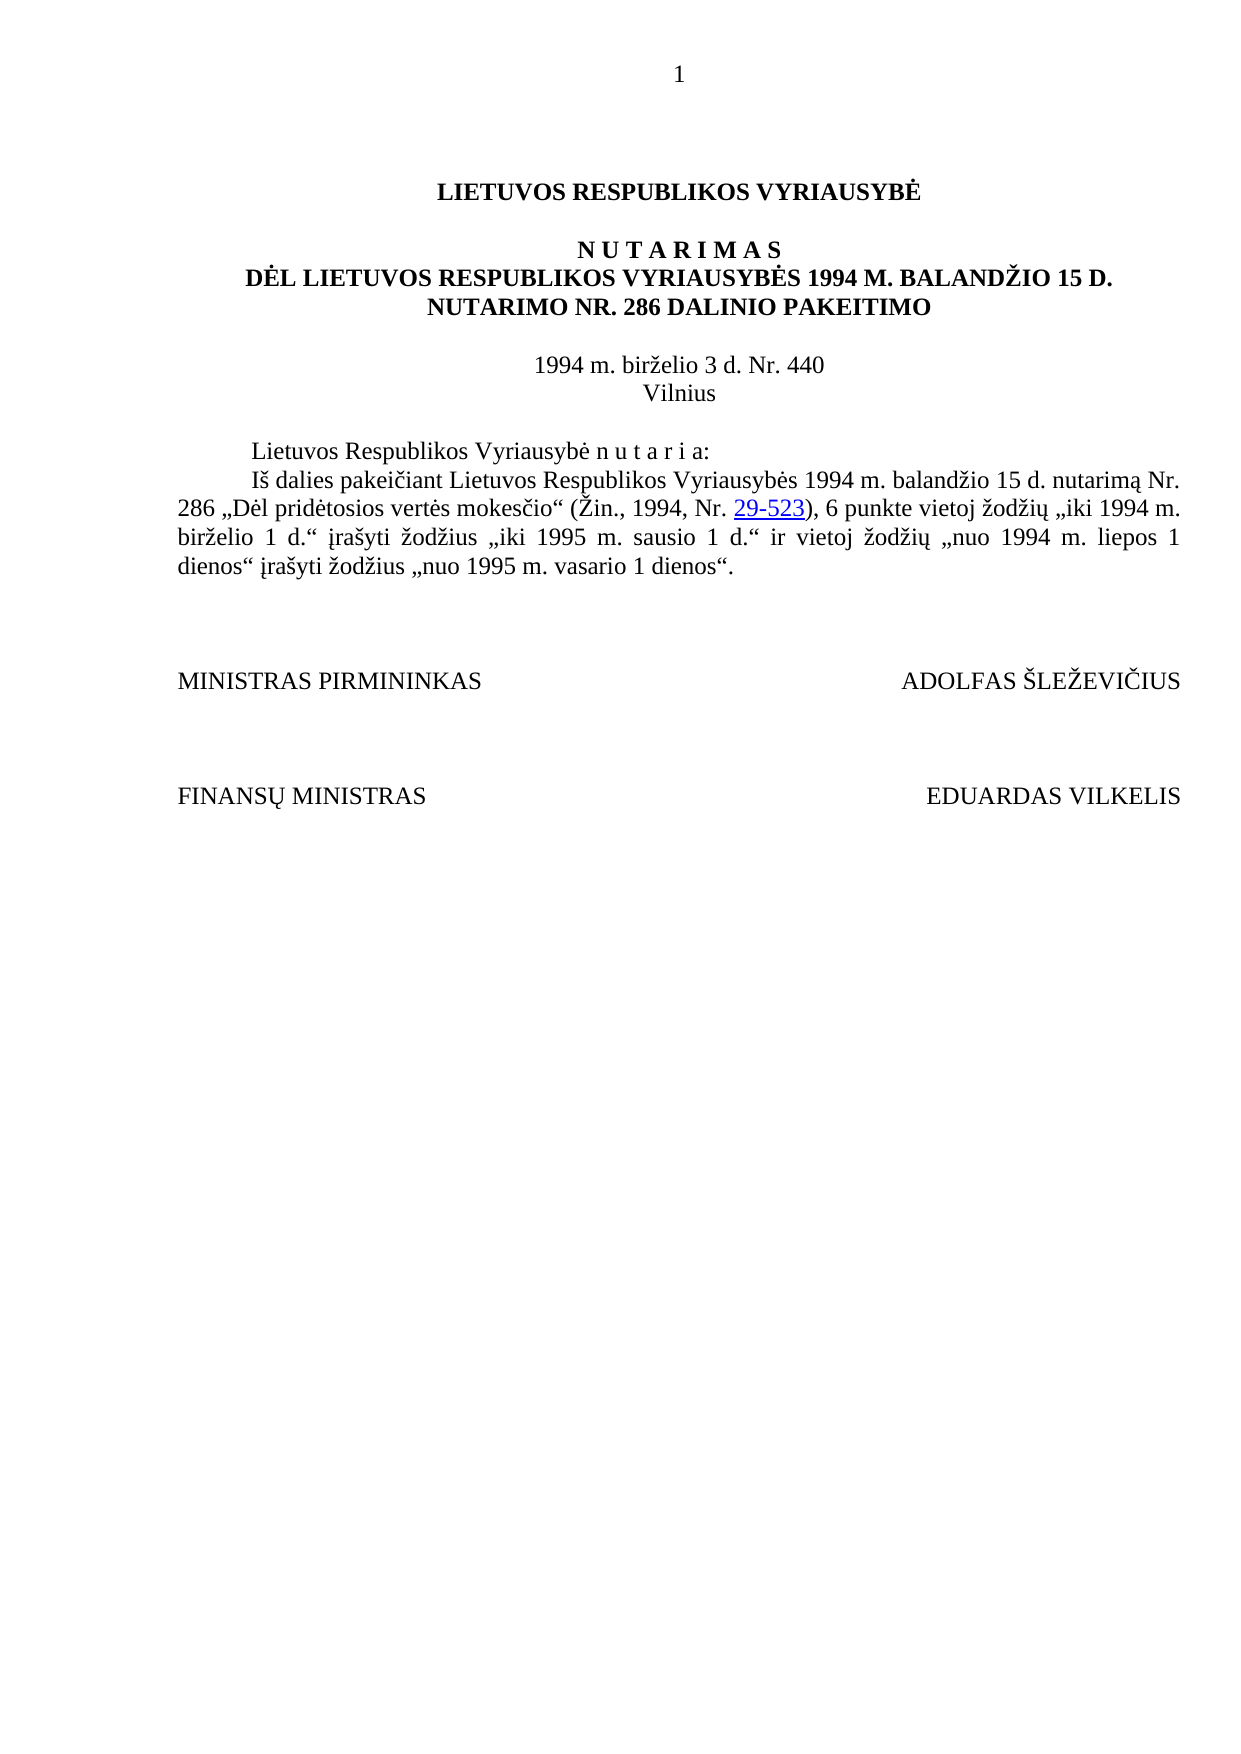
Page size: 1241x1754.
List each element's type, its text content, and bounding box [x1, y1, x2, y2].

text Iš dalies pakeičiant Lietuvos Respublikos Vyriausybės 1994 m. balandžio 15 d. nutarimą Nr. 286 „Dėl pridėtosios vertės mokesčio“ (Žin., 1994, Nr. 29-523), 6 punkte vietoj žodžių „iki 1994 m. birželio 1 d.“ įrašyti žodžius „iki 1995 m. sausio 1 d.“ ir vietoj žodžių „nuo 1994 m. liepos 1 dienos“ įrašyti žodžius „nuo 1995 m. vasario 1 dienos“. [177, 465, 1181, 580]
text LIETUVOS RESPUBLIKOS VYRIAUSYBĖ [177, 177, 1181, 206]
text DĖL LIETUVOS RESPUBLIKOS VYRIAUSYBĖS 1994 M. BALANDŽIO 15 D. NUTARIMO NR. 286 DALINIO PAKEITIMO [177, 263, 1181, 321]
text 1994 m. birželio 3 d. Nr. 440 [177, 350, 1181, 378]
text MINISTRAS PIRMININKAS ADOLFAS ŠLEŽEVIČIUS [177, 666, 1181, 695]
text Lietuvos Respublikos Vyriausybė nutaria: [177, 436, 1181, 465]
text FINANSŲ MINISTRAS EDUARDAS VILKELIS [177, 781, 1181, 810]
text Vilnius [177, 378, 1181, 407]
text N U T A R I M A S [177, 235, 1181, 263]
